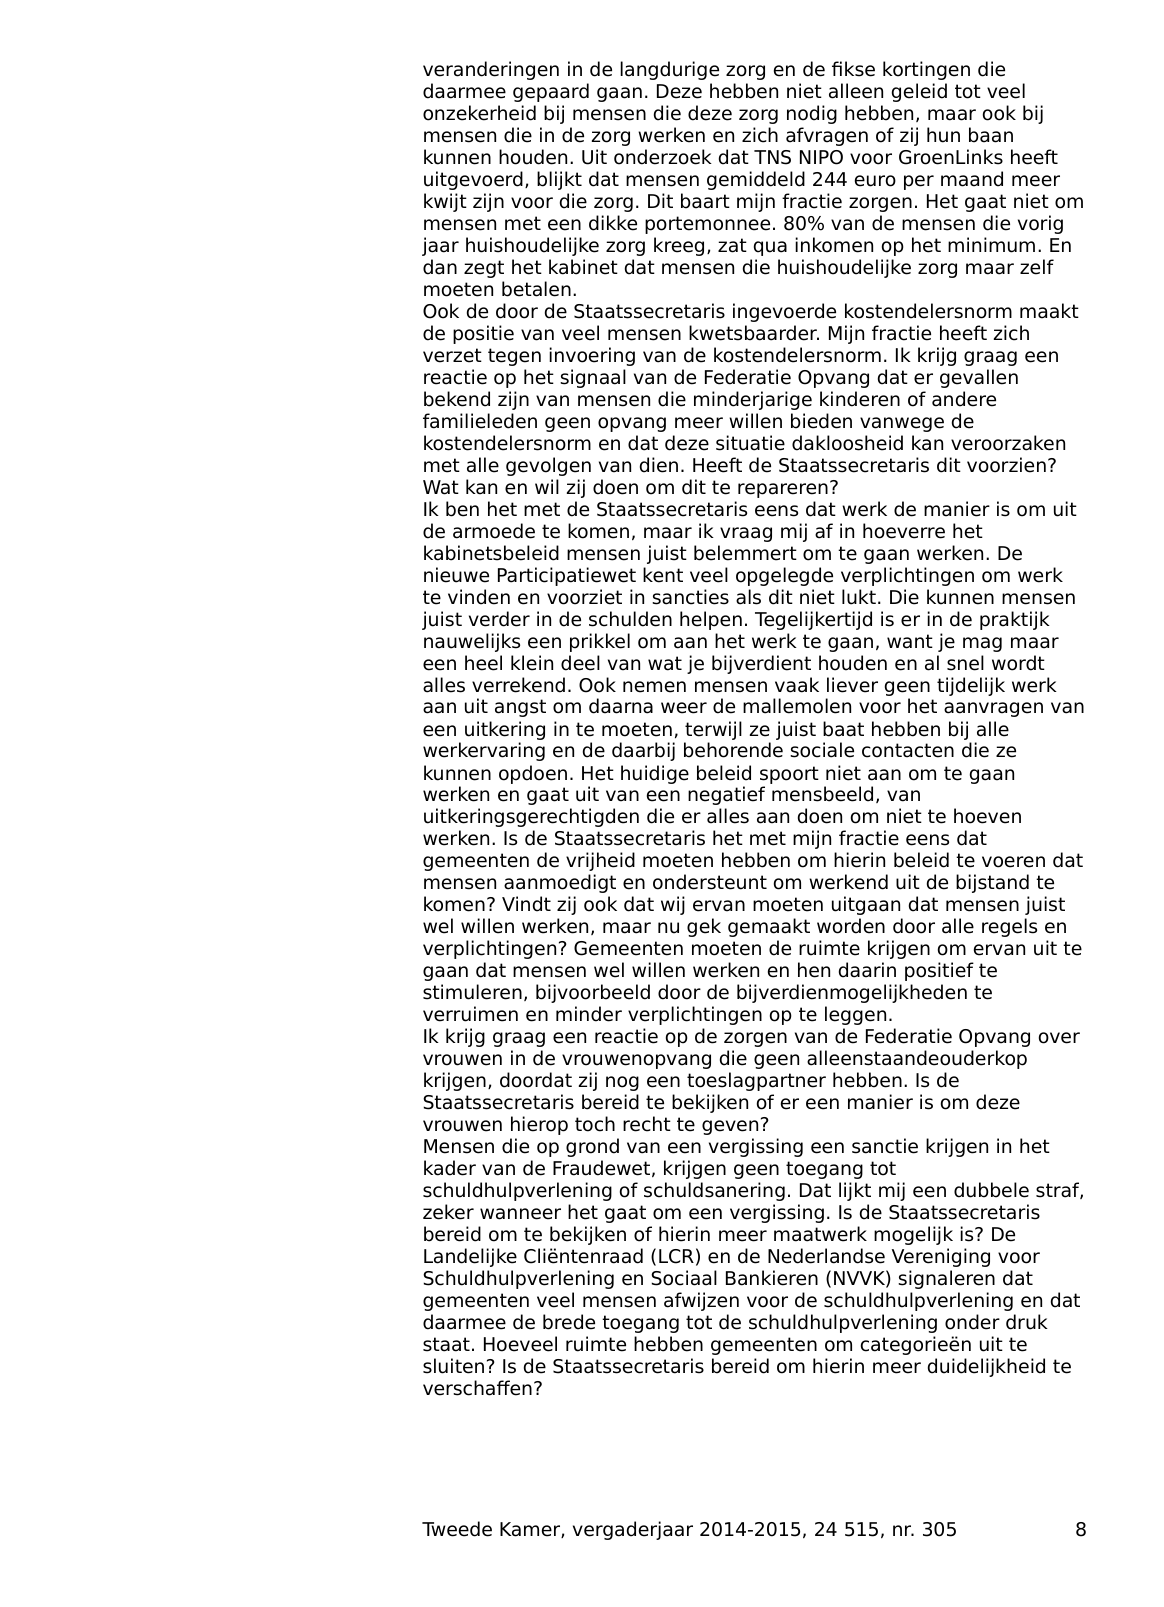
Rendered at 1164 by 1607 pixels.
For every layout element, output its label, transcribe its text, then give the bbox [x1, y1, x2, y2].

text Ook de door de Staatssecretaris ingevoerde kostendelersnorm maakt de positie van veel mensen kwetsbaarder. Mijn fractie heeft zich verzet tegen invoering van de kostendelersnorm. Ik krijg graag een reactie op het signaal van de Federatie Opvang dat er gevallen bekend zijn van mensen die minderjarige kinderen of andere familieleden geen opvang meer willen bieden vanwege de kostendelersnorm en dat deze situatie dakloosheid kan veroorzaken met alle gevolgen van dien. Heeft de Staatssecretaris dit voorzien? Wat kan en wil zij doen om dit te repareren? [422, 301, 1087, 499]
text Mensen die op grond van een vergissing een sanctie krijgen in het kader van de Fraudewet, krijgen geen toegang tot schuldhulpverlening of schuldsanering. Dat lijkt mij een dubbele straf, zeker wanneer het gaat om een vergissing. Is de Staatssecretaris bereid om te bekijken of hierin meer maatwerk mogelijk is? De Landelijke Cliëntenraad (LCR) en de Nederlandse Vereniging voor Schuldhulpverlening en Sociaal Bankieren (NVVK) signaleren dat gemeenten veel mensen afwijzen voor de schuldhulpverlening en dat daarmee de brede toegang tot de schuldhulpverlening onder druk staat. Hoeveel ruimte hebben gemeenten om categorieën uit te sluiten? Is de Staatssecretaris bereid om hierin meer duidelijkheid te verschaffen? [422, 1136, 1087, 1400]
text Ik krijg graag een reactie op de zorgen van de Federatie Opvang over vrouwen in de vrouwenopvang die geen alleenstaandeouderkop krijgen, doordat zij nog een toeslagpartner hebben. Is de Staatssecretaris bereid te bekijken of er een manier is om deze vrouwen hierop toch recht te geven? [422, 1026, 1087, 1136]
text Ik ben het met de Staatssecretaris eens dat werk de manier is om uit de armoede te komen, maar ik vraag mij af in hoeverre het kabinetsbeleid mensen juist belemmert om te gaan werken. De nieuwe Participatiewet kent veel opgelegde verplichtingen om werk te vinden en voorziet in sancties als dit niet lukt. Die kunnen mensen juist verder in de schulden helpen. Tegelijkertijd is er in de praktijk nauwelijks een prikkel om aan het werk te gaan, want je mag maar een heel klein deel van wat je bijverdient houden en al snel wordt alles verrekend. Ook nemen mensen vaak liever geen tijdelijk werk aan uit angst om daarna weer de mallemolen voor het aanvragen van een uitkering in te moeten, terwijl ze juist baat hebben bij alle werkervaring en de daarbij behorende sociale contacten die ze kunnen opdoen. Het huidige beleid spoort niet aan om te gaan werken en gaat uit van een negatief mensbeeld, van uitkeringsgerechtigden die er alles aan doen om niet te hoeven werken. Is de Staatssecretaris het met mijn fractie eens dat gemeenten de vrijheid moeten hebben om hierin beleid te voeren dat mensen aanmoedigt en ondersteunt om werkend uit de bijstand te komen? Vindt zij ook dat wij ervan moeten uitgaan dat mensen juist wel willen werken, maar nu gek gemaakt worden door alle regels en verplichtingen? Gemeenten moeten de ruimte krijgen om ervan uit te gaan dat mensen wel willen werken en hen daarin positief te stimuleren, bijvoorbeeld door de bijverdienmogelijkheden te verruimen en minder verplichtingen op te leggen. [422, 499, 1087, 1026]
text veranderingen in de langdurige zorg en de fikse kortingen die daarmee gepaard gaan. Deze hebben niet alleen geleid tot veel onzekerheid bij mensen die deze zorg nodig hebben, maar ook bij mensen die in de zorg werken en zich afvragen of zij hun baan kunnen houden. Uit onderzoek dat TNS NIPO voor GroenLinks heeft uitgevoerd, blijkt dat mensen gemiddeld 244 euro per maand meer kwijt zijn voor die zorg. Dit baart mijn fractie zorgen. Het gaat niet om mensen met een dikke portemonnee. 80% van de mensen die vorig jaar huishoudelijke zorg kreeg, zat qua inkomen op het minimum. En dan zegt het kabinet dat mensen die huishoudelijke zorg maar zelf moeten betalen. [422, 59, 1087, 301]
